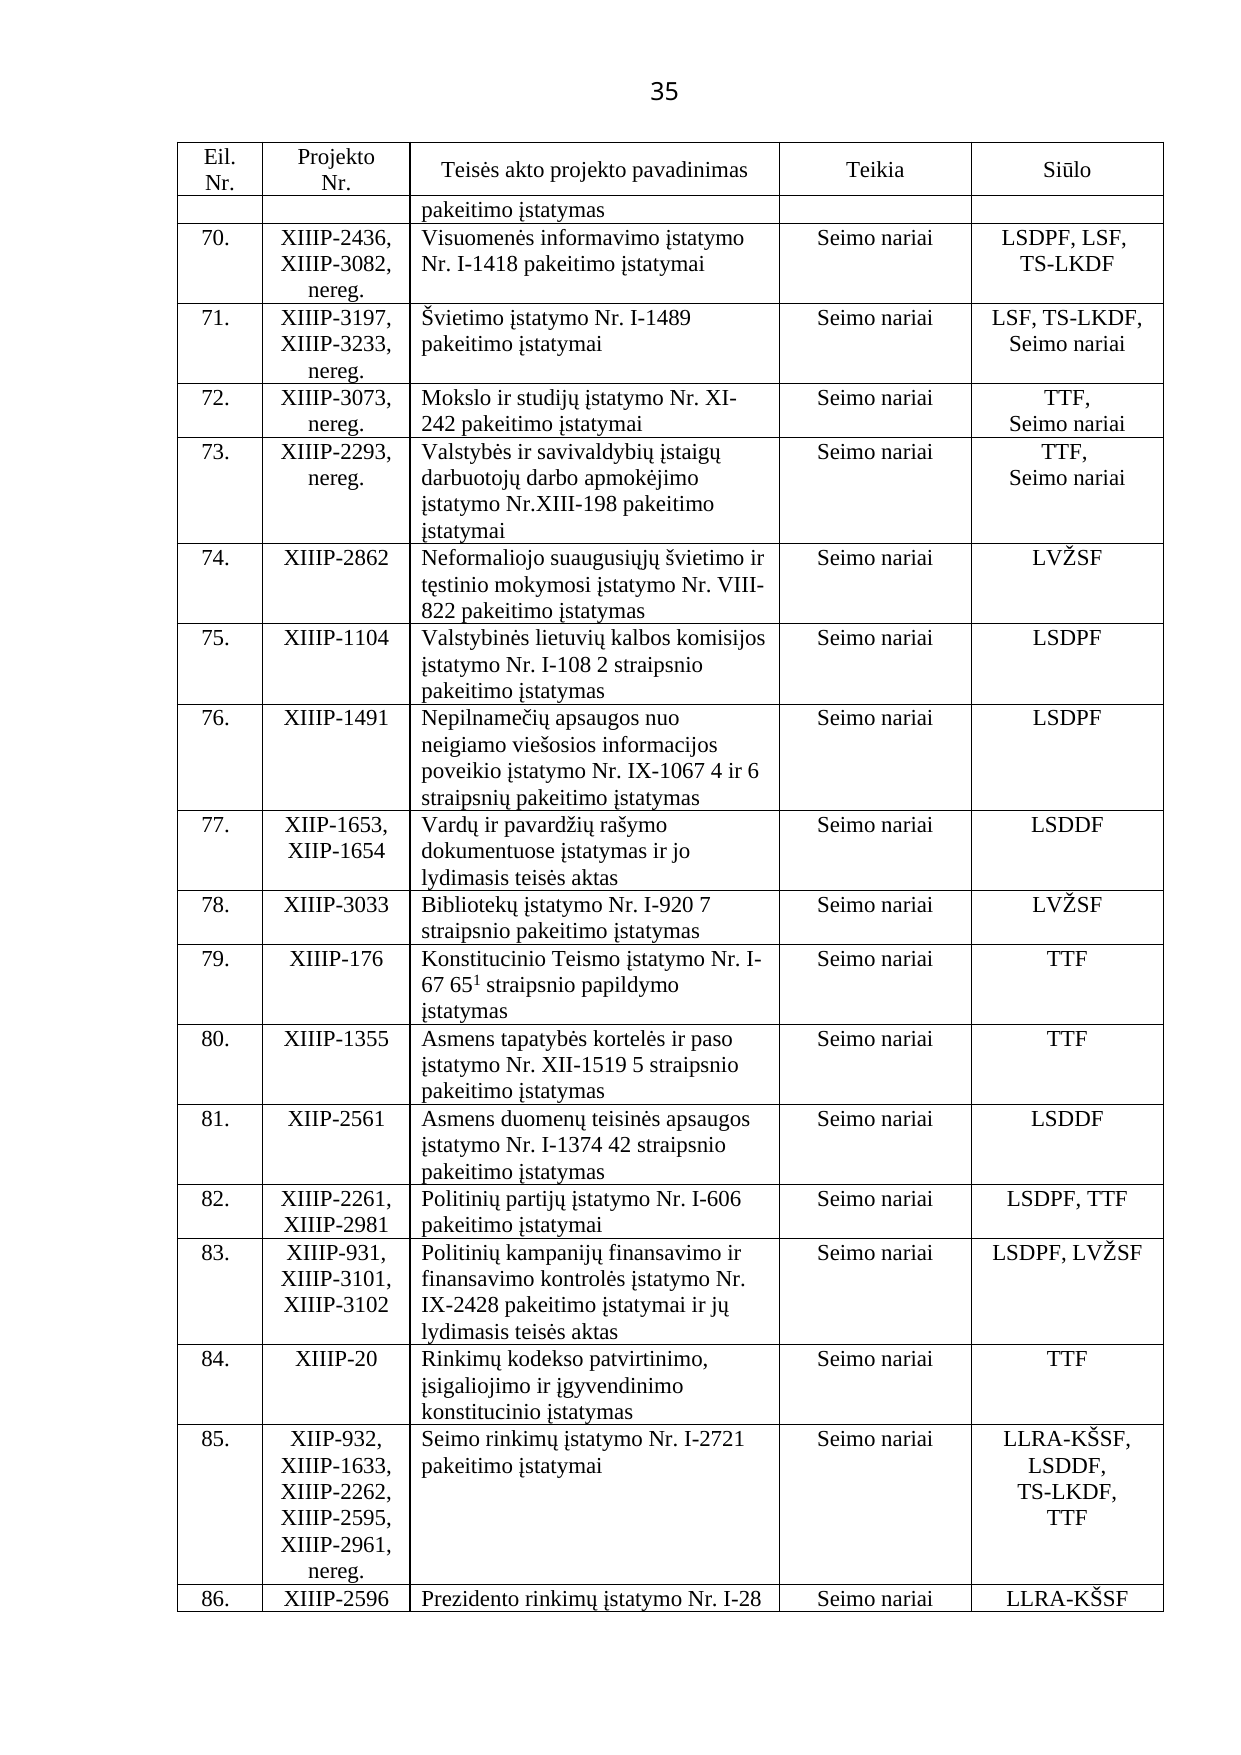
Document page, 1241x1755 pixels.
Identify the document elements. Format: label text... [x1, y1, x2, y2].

table_cell TTF, Seimo nariai [972, 438, 1163, 543]
table_cell LSDDF [972, 811, 1163, 890]
table_cell [178, 196, 262, 223]
table_cell 82. [178, 1185, 262, 1238]
table_cell Mokslo ir studijų įstatymo Nr. XI-242 pakeitimo įstatymai [411, 384, 779, 437]
table_cell Neformaliojo suaugusiųjų švietimo ir tęstinio mokymosi įstatymo Nr. VIII-822 pakeitimo įstatymas [411, 544, 779, 623]
table_cell Bibliotekų įstatymo Nr. I-920 7 straipsnio pakeitimo įstatymas [411, 891, 779, 944]
table_cell Nepilnamečių apsaugos nuo neigiamo viešosios informacijos poveikio įstatymo Nr. IX-1067 4 ir 6 straipsnių pakeitimo įstatymas [411, 705, 779, 810]
table_cell LSDPF [972, 705, 1163, 810]
table_cell LSDPF, LSF, TS-LKDF [972, 224, 1163, 303]
table_cell LVŽSF [972, 891, 1163, 944]
table_cell [972, 196, 1163, 223]
table_cell Seimo rinkimų įstatymo Nr. I-2721 pakeitimo įstatymai [411, 1425, 779, 1583]
table_cell XIIP-932, XIIIP-1633, XIIIP-2262, XIIIP-2595, XIIIP-2961, nereg. [263, 1425, 409, 1583]
table_cell XIIIP-3197, XIIIP-3233, nereg. [263, 304, 409, 383]
table_cell Švietimo įstatymo Nr. I-1489 pakeitimo įstatymai [411, 304, 779, 383]
table_header Teikia [780, 143, 971, 195]
table_cell Seimo nariai [780, 304, 971, 383]
table_cell 78. [178, 891, 262, 944]
table_cell LSF, TS-LKDF, Seimo nariai [972, 304, 1163, 383]
table_cell XIIIP-3073, nereg. [263, 384, 409, 437]
table_cell Politinių kampanijų finansavimo ir finansavimo kontrolės įstatymo Nr. IX-2428 pakeitimo įstatymai ir jų lydimasis teisės aktas [411, 1239, 779, 1344]
table_cell Konstitucinio Teismo įstatymo Nr. I-67 651 straipsnio papildymo įstatymas [411, 945, 779, 1024]
table_cell Seimo nariai [780, 1185, 971, 1238]
table_cell 86. [178, 1585, 262, 1611]
table_cell 77. [178, 811, 262, 890]
table_cell 74. [178, 544, 262, 623]
table_cell Seimo nariai [780, 1585, 971, 1611]
table_cell Seimo nariai [780, 1425, 971, 1583]
table_cell TTF, Seimo nariai [972, 384, 1163, 437]
table_cell pakeitimo įstatymas [411, 196, 779, 223]
table_cell 83. [178, 1239, 262, 1344]
table_cell XIIIP-2862 [263, 544, 409, 623]
table_cell Seimo nariai [780, 1025, 971, 1104]
table_cell [263, 196, 409, 223]
table_cell LVŽSF [972, 544, 1163, 623]
table_cell Seimo nariai [780, 1239, 971, 1344]
table_cell 72. [178, 384, 262, 437]
table_cell 71. [178, 304, 262, 383]
table_cell XIIIP-20 [263, 1345, 409, 1424]
table_header Teisės akto projekto pavadinimas [411, 143, 779, 195]
table_cell 84. [178, 1345, 262, 1424]
table_cell Rinkimų kodekso patvirtinimo, įsigaliojimo ir įgyvendinimo konstitucinio įstatymas [411, 1345, 779, 1424]
table_cell XIIIP-176 [263, 945, 409, 1024]
table_header Siūlo [972, 143, 1163, 195]
table_cell Seimo nariai [780, 544, 971, 623]
table_cell XIIIP-1104 [263, 624, 409, 703]
table_cell 79. [178, 945, 262, 1024]
table_cell XIIIP-3033 [263, 891, 409, 944]
table_cell Visuomenės informavimo įstatymo Nr. I-1418 pakeitimo įstatymai [411, 224, 779, 303]
table_cell LSDPF, TTF [972, 1185, 1163, 1238]
table_cell LLRA-KŠSF, LSDDF, TS-LKDF, TTF [972, 1425, 1163, 1583]
table_cell XIIP-1653, XIIP-1654 [263, 811, 409, 890]
table_cell Seimo nariai [780, 1105, 971, 1184]
table_cell 81. [178, 1105, 262, 1184]
table_header Projekto Nr. [263, 143, 409, 195]
table_cell XIIIP-2261, XIIIP-2981 [263, 1185, 409, 1238]
table_cell Seimo nariai [780, 945, 971, 1024]
table_cell Asmens tapatybės kortelės ir paso įstatymo Nr. XII-1519 5 straipsnio pakeitimo įstatymas [411, 1025, 779, 1104]
table_cell LLRA-KŠSF [972, 1585, 1163, 1611]
table_cell Seimo nariai [780, 705, 971, 810]
table_cell LSDPF, LVŽSF [972, 1239, 1163, 1344]
table_cell Seimo nariai [780, 1345, 971, 1424]
table_cell Asmens duomenų teisinės apsaugos įstatymo Nr. I-1374 42 straipsnio pakeitimo įstatymas [411, 1105, 779, 1184]
table_cell XIIIP-1491 [263, 705, 409, 810]
table_cell 80. [178, 1025, 262, 1104]
table_cell TTF [972, 1345, 1163, 1424]
table_cell XIIP-2561 [263, 1105, 409, 1184]
table_cell 76. [178, 705, 262, 810]
table_cell LSDPF [972, 624, 1163, 703]
table_cell Vardų ir pavardžių rašymo dokumentuose įstatymas ir jo lydimasis teisės aktas [411, 811, 779, 890]
table_cell Seimo nariai [780, 224, 971, 303]
table_cell XIIIP-931, XIIIP-3101, XIIIP-3102 [263, 1239, 409, 1344]
table_cell 73. [178, 438, 262, 543]
table_cell Seimo nariai [780, 438, 971, 543]
table_cell Politinių partijų įstatymo Nr. I-606 pakeitimo įstatymai [411, 1185, 779, 1238]
table_cell TTF [972, 1025, 1163, 1104]
table_cell XIIIP-2436, XIIIP-3082, nereg. [263, 224, 409, 303]
table_cell XIIIP-2293, nereg. [263, 438, 409, 543]
table_cell 75. [178, 624, 262, 703]
table_cell 85. [178, 1425, 262, 1583]
table_cell Valstybinės lietuvių kalbos komisijos įstatymo Nr. I-108 2 straipsnio pakeitimo įstatymas [411, 624, 779, 703]
table_cell Seimo nariai [780, 811, 971, 890]
table_header Eil. Nr. [178, 143, 262, 195]
table_cell Valstybės ir savivaldybių įstaigų darbuotojų darbo apmokėjimo įstatymo Nr.XIII-198 pakeitimo įstatymai [411, 438, 779, 543]
table_cell 70. [178, 224, 262, 303]
table_cell XIIIP-1355 [263, 1025, 409, 1104]
table_cell Seimo nariai [780, 624, 971, 703]
table_cell LSDDF [972, 1105, 1163, 1184]
table_cell Seimo nariai [780, 891, 971, 944]
table_cell [780, 196, 971, 223]
table_cell XIIIP-2596 [263, 1585, 409, 1611]
table_cell Prezidento rinkimų įstatymo Nr. I-28 [411, 1585, 779, 1611]
table_cell Seimo nariai [780, 384, 971, 437]
table_cell TTF [972, 945, 1163, 1024]
